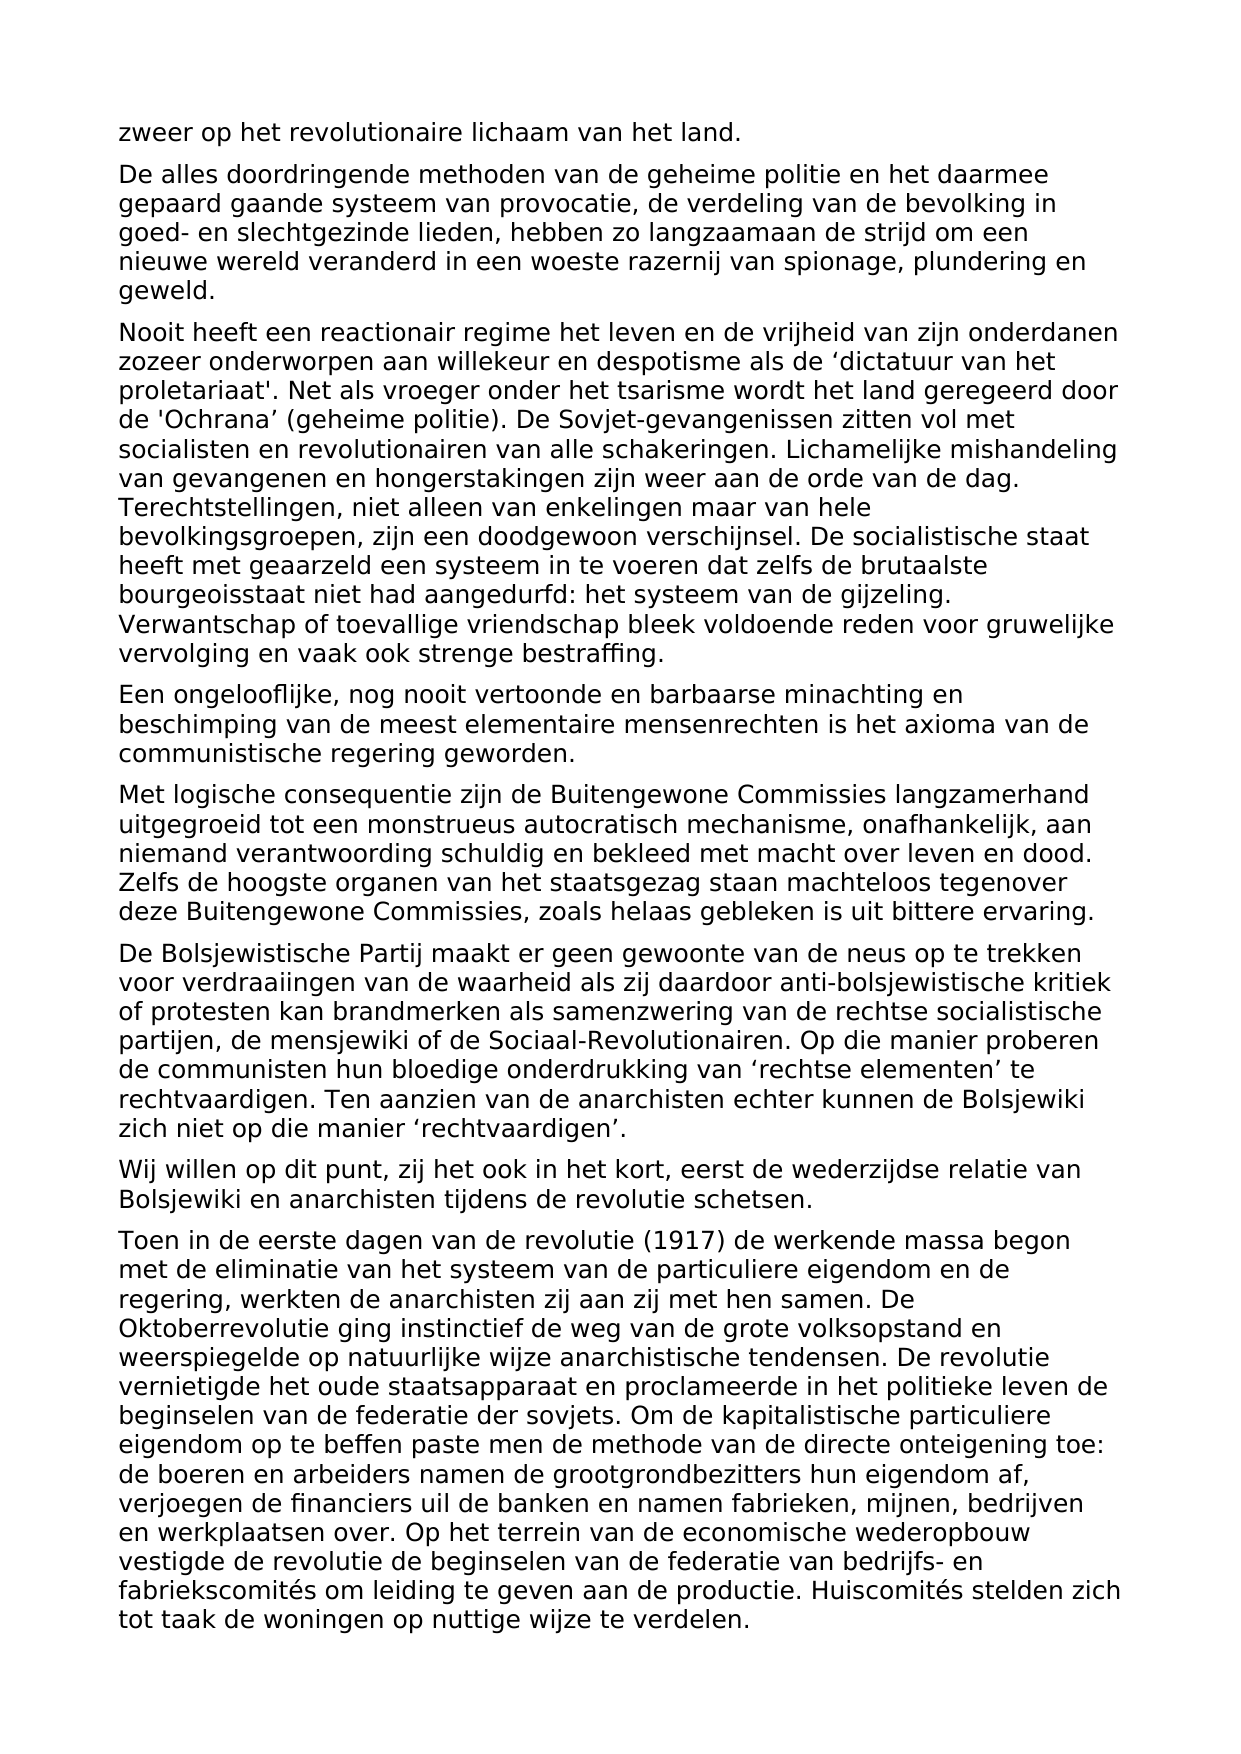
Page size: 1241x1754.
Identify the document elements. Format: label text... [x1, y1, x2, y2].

text Nooit heeft een reactionair regime het leven en de vrijheid van zijn onderdanen zozeer onderworpen aan willekeur en despotisme als de ‘dictatuur van het proletariaat'. Net als vroeger onder het tsarisme wordt het land geregeerd door de 'Ochrana’ (geheime politie). De Sovjet-gevangenissen zitten vol met socialisten en revolutionairen van alle schakeringen. Lichamelijke mishandeling van gevangenen en hongerstakingen zijn weer aan de orde van de dag. Terechtstellingen, niet alleen van enkelingen maar van hele bevolkingsgroepen, zijn een doodgewoon verschijnsel. De socialistische staat heeft met geaarzeld een systeem in te voeren dat zelfs de brutaalste bourgeoisstaat niet had aangedurfd: het systeem van de gijzeling. Verwantschap of toevallige vriendschap bleek voldoende reden voor gruwelijke vervolging en vaak ook strenge bestraffing. [118, 318, 1122, 668]
text Een ongelooflijke, nog nooit vertoonde en barbaarse minachting en beschimping van de meest elementaire mensenrechten is het axioma van de communistische regering geworden. [118, 681, 1122, 768]
text zweer op het revolutionaire lichaam van het land. [118, 118, 1122, 147]
text De Bolsjewistische Partij maakt er geen gewoonte van de neus op te trekken voor verdraaiingen van de waarheid als zij daardoor anti-bolsjewistische kritiek of protesten kan brandmerken als samenzwering van de rechtse socialistische partijen, de mensjewiki of de Sociaal-Revolutionairen. Op die manier proberen de communisten hun bloedige onderdrukking van ‘rechtse elementen’ te rechtvaardigen. Ten aanzien van de anarchisten echter kunnen de Bolsjewiki zich niet op die manier ‘rechtvaardigen’. [118, 939, 1122, 1143]
text De alles doordringende methoden van de geheime politie en het daarmee gepaard gaande systeem van provocatie, de verdeling van de bevolking in goed- en slechtgezinde lieden, hebben zo langzaamaan de strijd om een nieuwe wereld veranderd in een woeste razernij van spionage, plundering en geweld. [118, 160, 1122, 306]
text Toen in de eerste dagen van de revolutie (1917) de werkende massa begon met de eliminatie van het systeem van de particuliere eigendom en de regering, werkten de anarchisten zij aan zij met hen samen. De Oktoberrevolutie ging instinctief de weg van de grote volksopstand en weerspiegelde op natuurlijke wijze anarchistische tendensen. De revolutie vernietigde het oude staatsapparaat en proclameerde in het politieke leven de beginselen van de federatie der sovjets. Om de kapitalistische particuliere eigendom op te beffen paste men de methode van de directe onteigening toe: de boeren en arbeiders namen de grootgrondbezitters hun eigendom af, verjoegen de financiers uil de banken en namen fabrieken, mijnen, bedrijven en werkplaatsen over. Op het terrein van de economische wederopbouw vestigde de revolutie de beginselen van de federatie van bedrijfs- en fabriekscomités om leiding te geven aan de productie. Huiscomités stelden zich tot taak de woningen op nuttige wijze te verdelen. [118, 1226, 1122, 1635]
text Wij willen op dit punt, zij het ook in het kort, eerst de wederzijdse relatie van Bolsjewiki en anarchisten tijdens de revolutie schetsen. [118, 1156, 1122, 1214]
text Met logische consequentie zijn de Buitengewone Commissies langzamerhand uitgegroeid tot een monstrueus autocratisch mechanisme, onafhankelijk, aan niemand verantwoording schuldig en bekleed met macht over leven en dood. Zelfs de hoogste organen van het staatsgezag staan machteloos tegenover deze Buitengewone Commissies, zoals helaas gebleken is uit bittere ervaring. [118, 781, 1122, 926]
